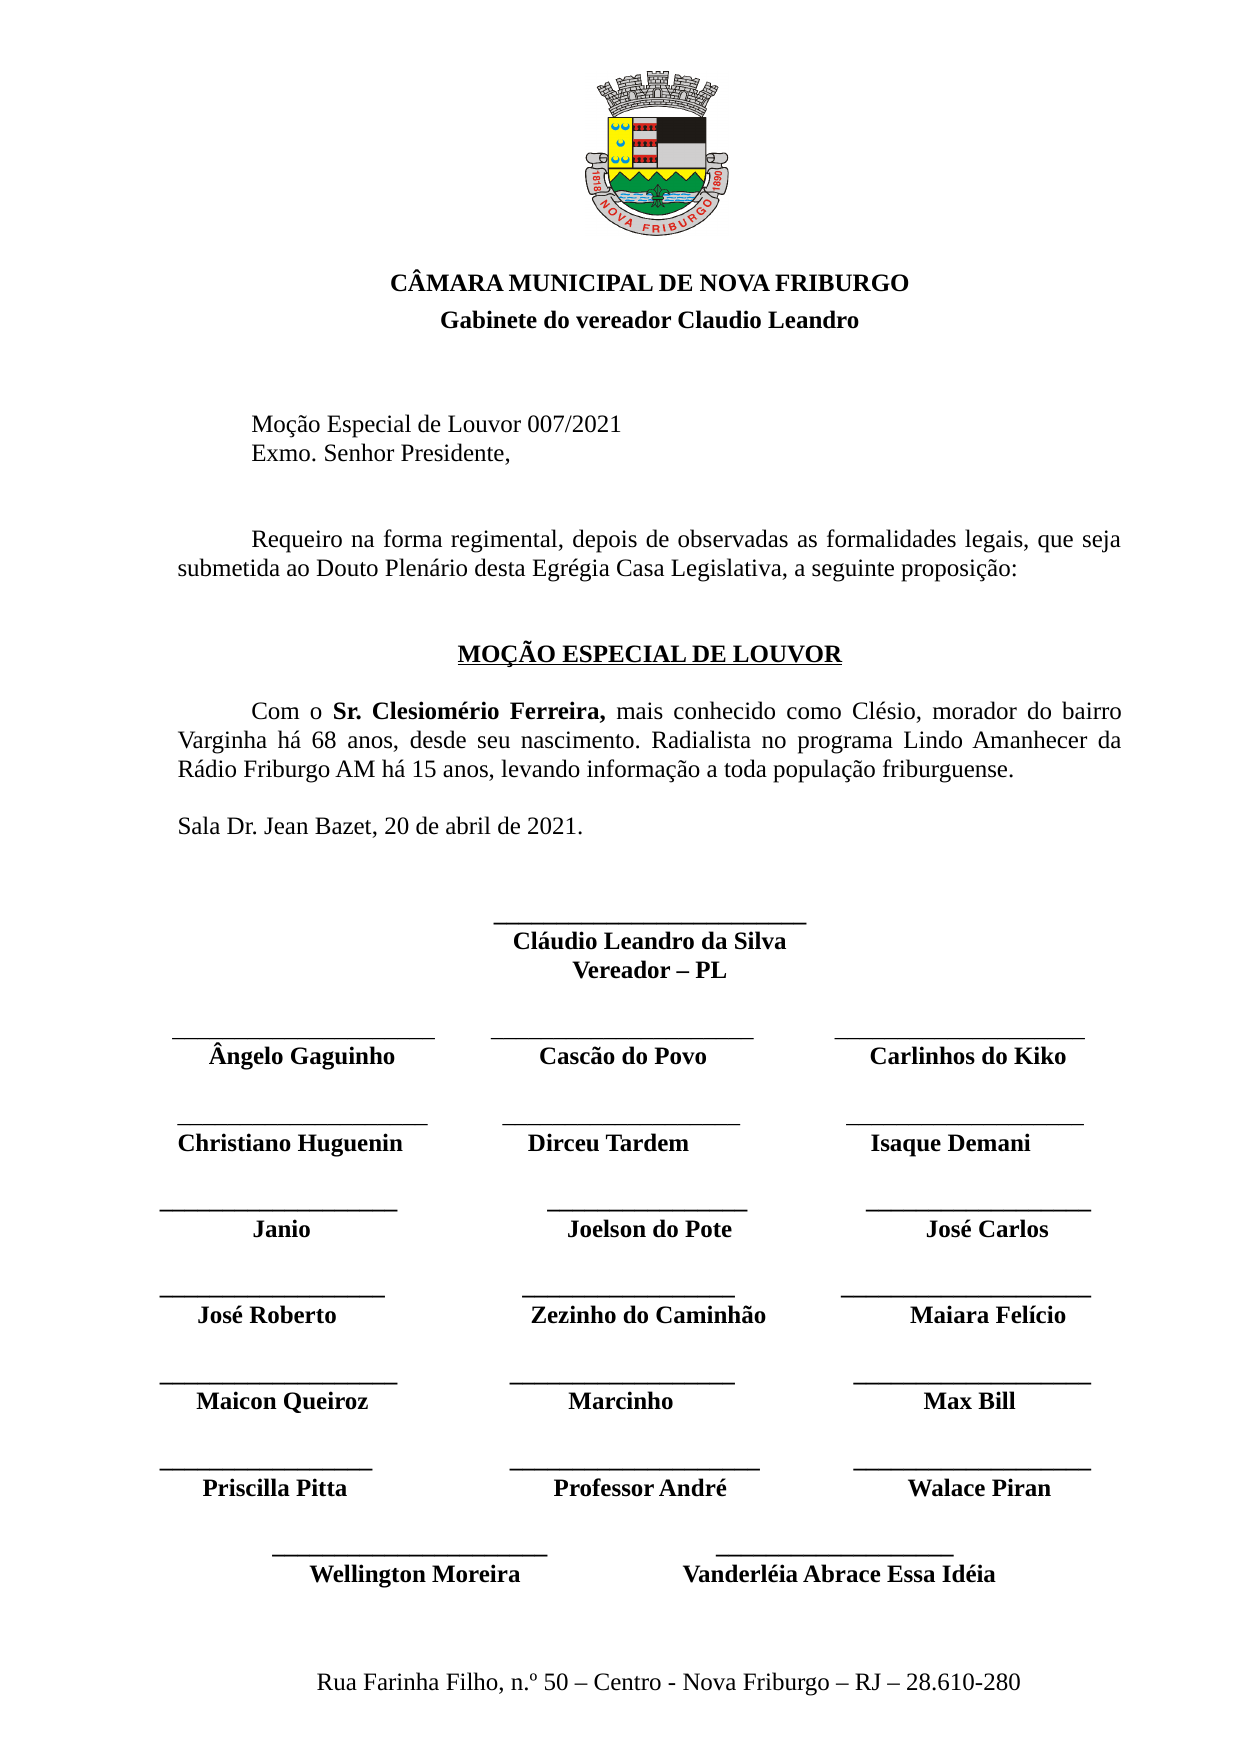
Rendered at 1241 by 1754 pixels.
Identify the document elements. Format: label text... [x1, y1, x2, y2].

text José Roberto Zezinho do Caminhão Maiara Felício [159, 1300, 1122, 1329]
text Exmo. Senhor Presidente, [251, 438, 1122, 466]
text ___________________ ________________ __________________ [159, 1185, 1122, 1214]
text ____________________ ___________________ ___________________ [177, 1099, 1122, 1128]
text Wellington Moreira Vanderléia Abrace Essa Idéia [159, 1559, 1122, 1588]
text Maicon Queiroz Marcinho Max Bill [177, 1386, 1122, 1415]
text Requeiro na forma regimental, depois de observadas as formalidades legais, que seja submetida ao Douto Plenário desta Egrégia Casa Legislativa, a seguinte proposição: [177, 524, 1122, 581]
text _________________________ [177, 898, 1122, 926]
text Moção Especial de Louvor 007/2021 [251, 409, 1122, 438]
text Cláudio Leandro da Silva [177, 926, 1122, 955]
text CÂMARA MUNICIPAL DE NOVA FRIBURGO [177, 268, 1122, 297]
text ___________________ __________________ ___________________ [159, 1358, 1122, 1386]
text Gabinete do vereador Claudio Leandro [177, 306, 1122, 334]
text Christiano Huguenin Dirceu Tardem Isaque Demani [177, 1128, 1122, 1156]
text _________________ ____________________ ___________________ [159, 1444, 1128, 1473]
text Vereador – PL [177, 955, 1122, 984]
text Com o Sr. Clesiomério Ferreira, mais conhecido como Clésio, morador do bairro Varginha há 68 anos, desde seu nascimento. Radialista no programa Lindo Amanhecer da Rádio Friburgo AM há 15 anos, levando informação a toda população friburguense. [177, 696, 1122, 783]
text Ângelo Gaguinho Cascão do Povo Carlinhos do Kiko [177, 1041, 1122, 1070]
text ______________________ ___________________ [159, 1530, 1122, 1559]
text Janio Joelson do Pote José Carlos [177, 1214, 1122, 1243]
text Priscilla Pitta Professor André Walace Piran [177, 1473, 1122, 1501]
text Sala Dr. Jean Bazet, 20 de abril de 2021. [177, 811, 1122, 840]
text _____________________ _____________________ ____________________ [159, 1013, 1122, 1041]
text __________________ _________________ ____________________ [159, 1271, 1122, 1300]
text MOÇÃO ESPECIAL DE LOUVOR [177, 639, 1122, 668]
